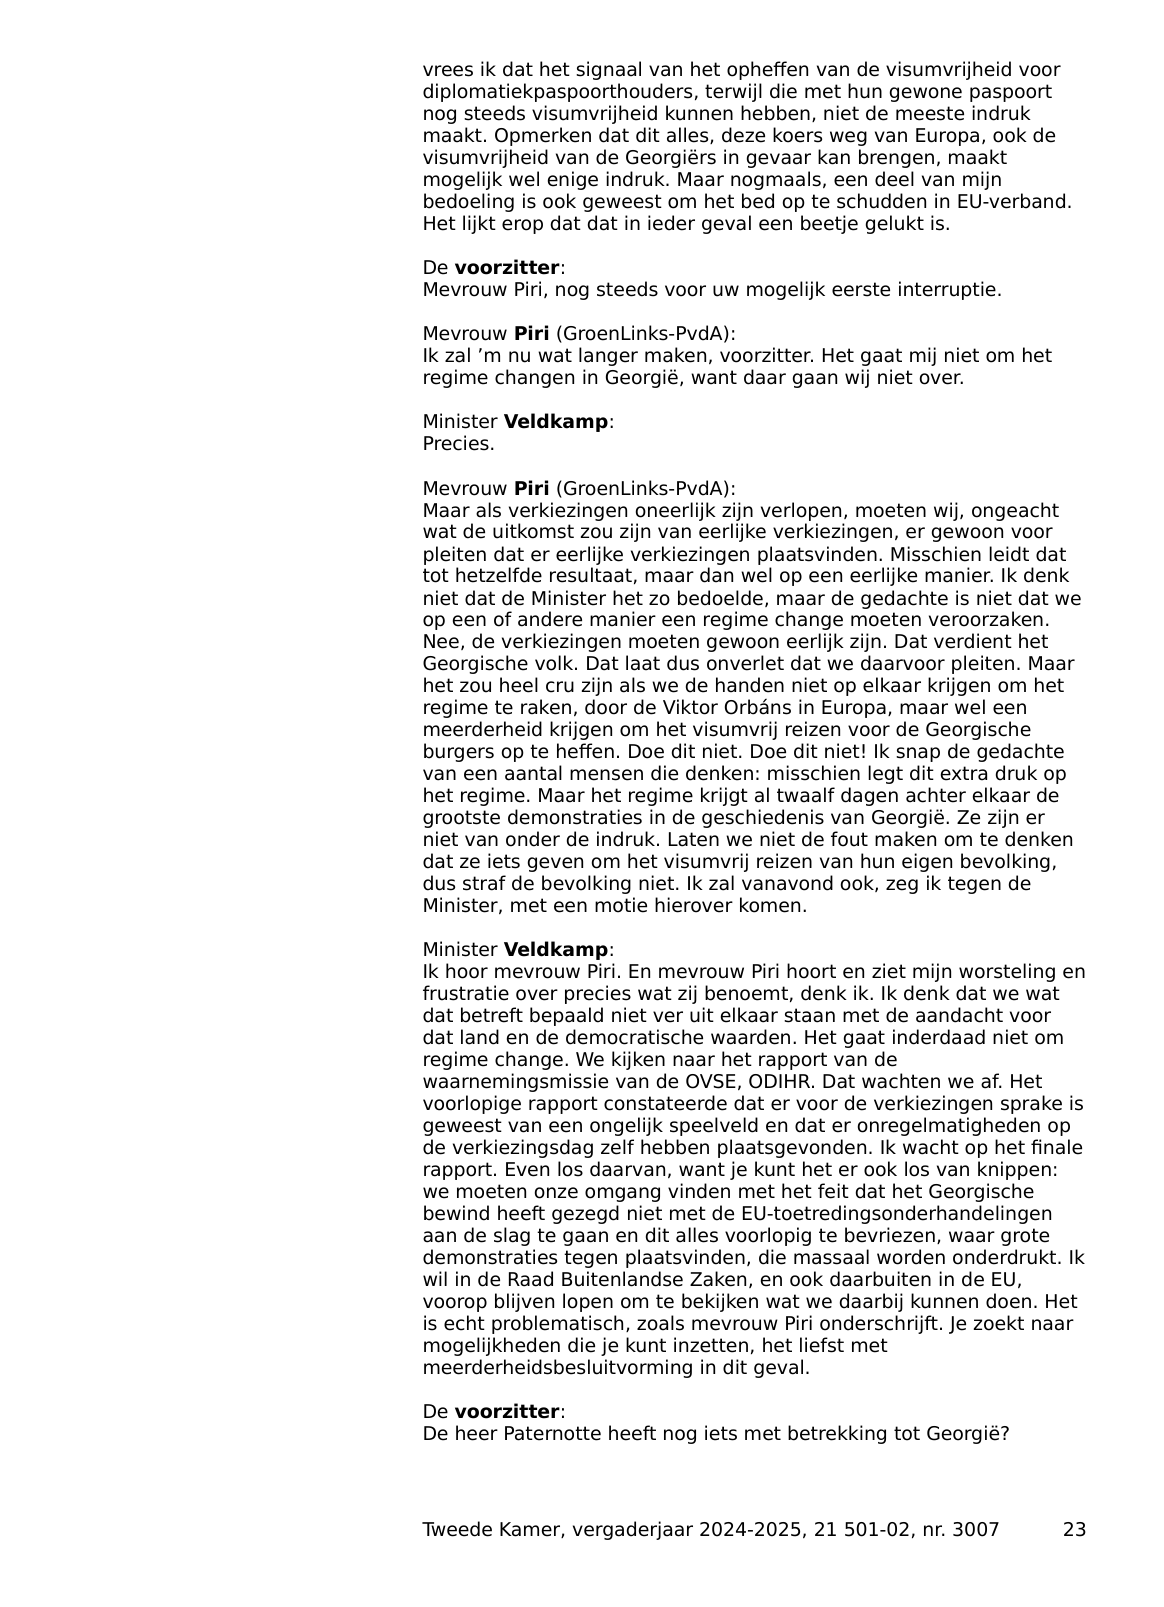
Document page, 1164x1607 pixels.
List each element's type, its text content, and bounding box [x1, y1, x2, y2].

text Mevrouw Piri (GroenLinks-PvdA): [422, 477, 1087, 499]
text Precies. [422, 433, 1087, 455]
text Maar als verkiezingen oneerlijk zijn verlopen, moeten wij, ongeacht wat de uitkomst zou zijn van eerlijke verkiezingen, er gewoon voor pleiten dat er eerlijke verkiezingen plaatsvinden. Misschien leidt dat tot hetzelfde resultaat, maar dan wel op een eerlijke manier. Ik denk niet dat de Minister het zo bedoelde, maar de gedachte is niet dat we op een of andere manier een regime change moeten veroorzaken. Nee, de verkiezingen moeten gewoon eerlijk zijn. Dat verdient het Georgische volk. Dat laat dus onverlet dat we daarvoor pleiten. Maar het zou heel cru zijn als we de handen niet op elkaar krijgen om het regime te raken, door de Viktor Orbáns in Europa, maar wel een meerderheid krijgen om het visumvrij reizen voor de Georgische burgers op te heffen. Doe dit niet. Doe dit niet! Ik snap de gedachte van een aantal mensen die denken: misschien legt dit extra druk op het regime. Maar het regime krijgt al twaalf dagen achter elkaar de grootste demonstraties in de geschiedenis van Georgië. Ze zijn er niet van onder de indruk. Laten we niet de fout maken om te denken dat ze iets geven om het visumvrij reizen van hun eigen bevolking, dus straf de bevolking niet. Ik zal vanavond ook, zeg ik tegen de Minister, met een motie hierover komen. [422, 499, 1087, 917]
text Ik hoor mevrouw Piri. En mevrouw Piri hoort en ziet mijn worsteling en frustratie over precies wat zij benoemt, denk ik. Ik denk dat we wat dat betreft bepaald niet ver uit elkaar staan met de aandacht voor dat land en de democratische waarden. Het gaat inderdaad niet om regime change. We kijken naar het rapport van de waarnemingsmissie van de OVSE, ODIHR. Dat wachten we af. Het voorlopige rapport constateerde dat er voor de verkiezingen sprake is geweest van een ongelijk speelveld en dat er onregelmatigheden op de verkiezingsdag zelf hebben plaatsgevonden. Ik wacht op het finale rapport. Even los daarvan, want je kunt het er ook los van knippen: we moeten onze omgang vinden met het feit dat het Georgische bewind heeft gezegd niet met de EU-toetredingsonderhandelingen aan de slag te gaan en dit alles voorlopig te bevriezen, waar grote demonstraties tegen plaatsvinden, die massaal worden onderdrukt. Ik wil in de Raad Buitenlandse Zaken, en ook daarbuiten in de EU, voorop blijven lopen om te bekijken wat we daarbij kunnen doen. Het is echt problematisch, zoals mevrouw Piri onderschrijft. Je zoekt naar mogelijkheden die je kunt inzetten, het liefst met meerderheidsbesluitvorming in dit geval. [422, 961, 1087, 1379]
text Mevrouw Piri, nog steeds voor uw mogelijk eerste interruptie. [422, 279, 1087, 301]
text De voorzitter: [422, 257, 1087, 279]
text De voorzitter: [422, 1401, 1087, 1423]
text Minister Veldkamp: [422, 411, 1087, 433]
text Minister Veldkamp: [422, 939, 1087, 961]
text De heer Paternotte heeft nog iets met betrekking tot Georgië? [422, 1423, 1087, 1445]
text Mevrouw Piri (GroenLinks-PvdA): [422, 323, 1087, 345]
text Ik zal ’m nu wat langer maken, voorzitter. Het gaat mij niet om het regime changen in Georgië, want daar gaan wij niet over. [422, 345, 1087, 389]
text vrees ik dat het signaal van het opheffen van de visumvrijheid voor diplomatiekpaspoorthouders, terwijl die met hun gewone paspoort nog steeds visumvrijheid kunnen hebben, niet de meeste indruk maakt. Opmerken dat dit alles, deze koers weg van Europa, ook de visumvrijheid van de Georgiërs in gevaar kan brengen, maakt mogelijk wel enige indruk. Maar nogmaals, een deel van mijn bedoeling is ook geweest om het bed op te schudden in EU-verband. Het lijkt erop dat dat in ieder geval een beetje gelukt is. [422, 59, 1087, 235]
